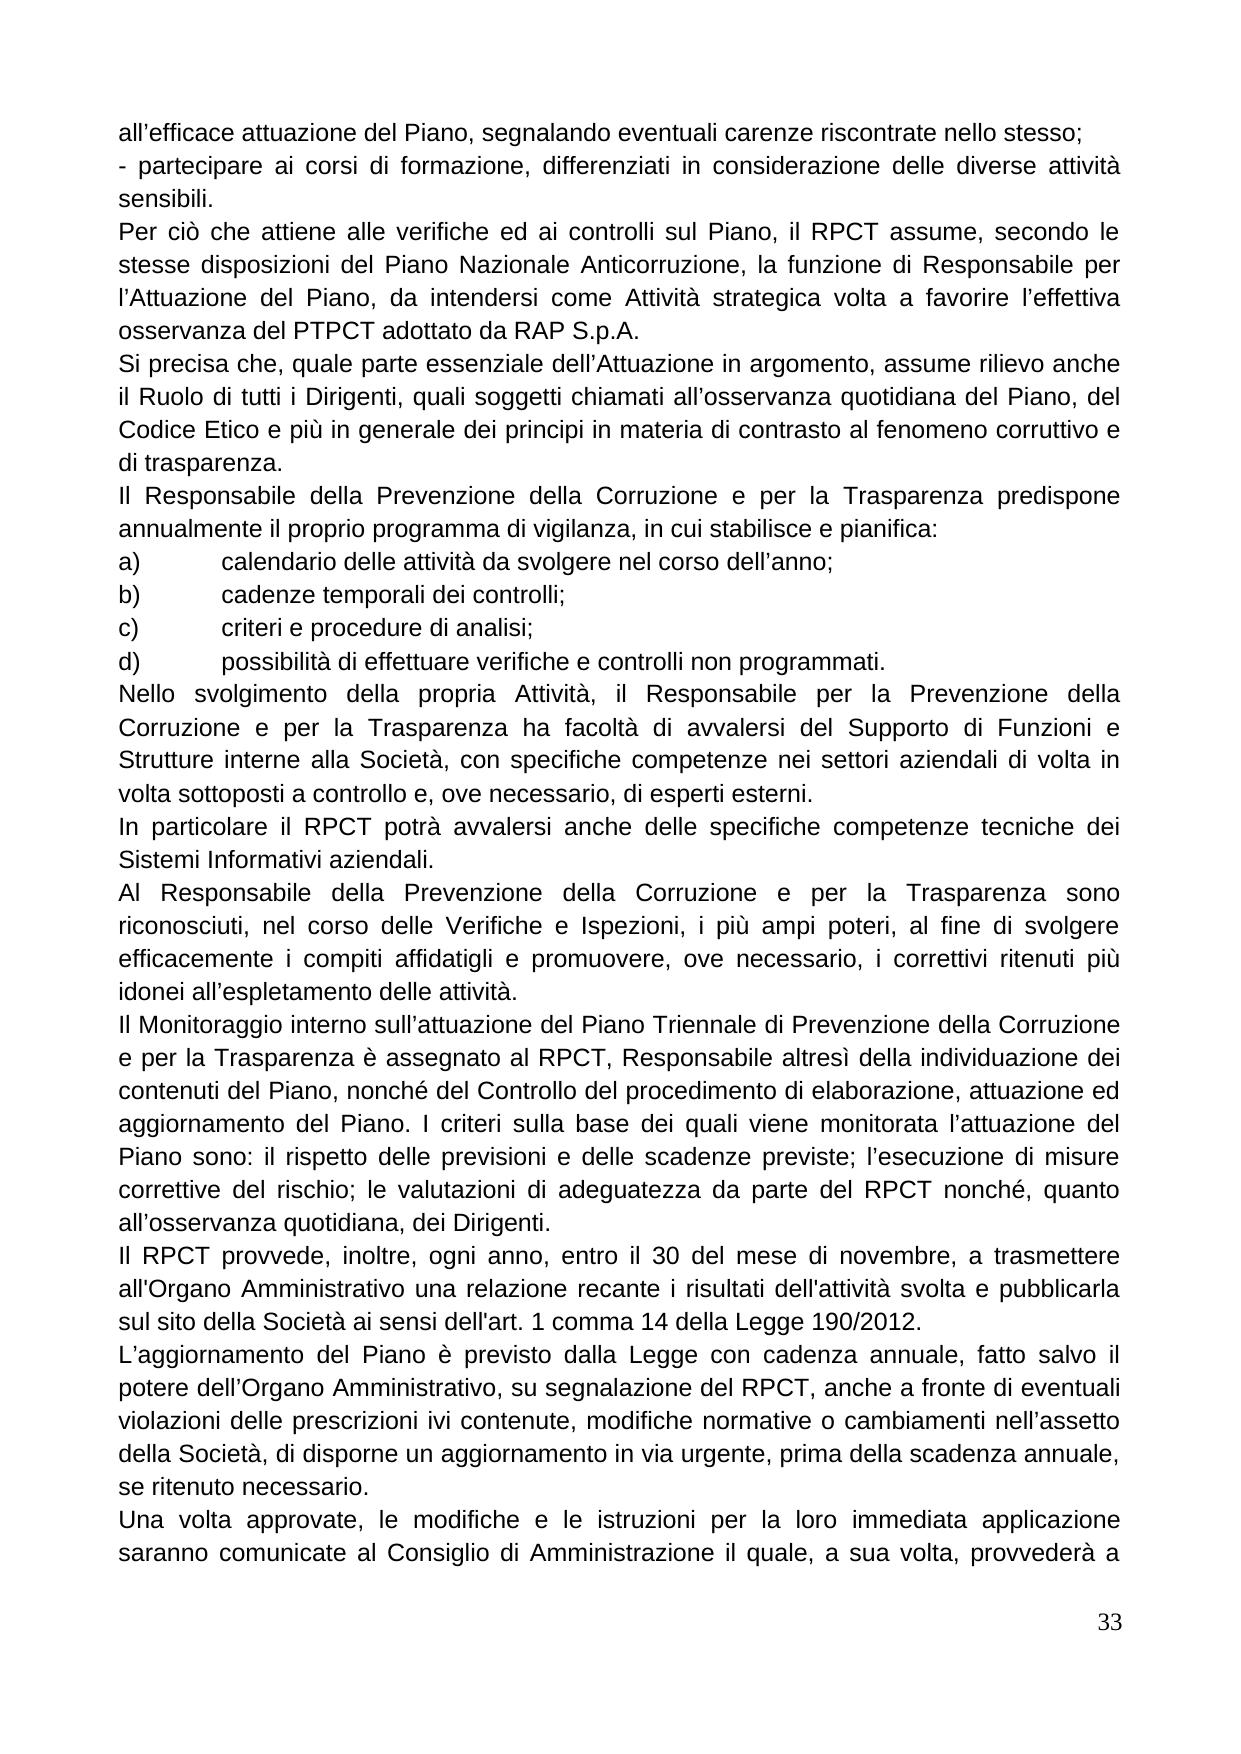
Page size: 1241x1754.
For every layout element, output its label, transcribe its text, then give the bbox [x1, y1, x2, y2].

text Al Responsabile della Prevenzione della Corruzione e per la Trasparenza sono riconosciuti, nel corso delle Verifiche e Ispezioni, i più ampi poteri, al fine di svolgere efficacemente i compiti affidatigli e promuovere, ove necessario, i correttivi ritenuti più idonei all’espletamento delle attività. [118, 878, 1122, 1005]
list possibilità di effettuare verifiche e controlli non programmati. [118, 646, 1122, 675]
list cadenze temporali dei controlli; [118, 580, 1122, 609]
text Nello svolgimento della propria Attività, il Responsabile per la Prevenzione della Corruzione e per la Trasparenza ha facoltà di avvalersi del Supporto di Funzioni e Strutture interne alla Società, con specifiche competenze nei settori aziendali di volta in volta sottoposti a controllo e, ove necessario, di esperti esterni. [118, 679, 1122, 807]
text Si precisa che, quale parte essenziale dell’Attuazione in argomento, assume rilievo anche il Ruolo di tutti i Dirigenti, quali soggetti chiamati all’osservanza quotidiana del Piano, del Codice Etico e più in generale dei principi in materia di contrasto al fenomeno corruttivo e di trasparenza. [118, 349, 1122, 477]
text all’efficace attuazione del Piano, segnalando eventuali carenze riscontrate nello stesso; [118, 118, 1122, 147]
text Il RPCT provvede, inoltre, ogni anno, entro il 30 del mese di novembre, a trasmettere all'Organo Amministrativo una relazione recante i risultati dell'attività svolta e pubblicarla sul sito della Società ai sensi dell'art. 1 comma 14 della Legge 190/2012. [118, 1241, 1122, 1336]
text In particolare il RPCT potrà avvalersi anche delle specifiche competenze tecniche dei Sistemi Informativi aziendali. [118, 812, 1122, 873]
text Il Monitoraggio interno sull’attuazione del Piano Triennale di Prevenzione della Corruzione e per la Trasparenza è assegnato al RPCT, Responsabile altresì della individuazione dei contenuti del Piano, nonché del Controllo del procedimento di elaborazione, attuazione ed aggiornamento del Piano. I criteri sulla base dei quali viene monitorata l’attuazione del Piano sono: il rispetto delle previsioni e delle scadenze previste; l’esecuzione di misure correttive del rischio; le valutazioni di adeguatezza da parte del RPCT nonché, quanto all’osservanza quotidiana, dei Dirigenti. [118, 1010, 1122, 1237]
list calendario delle attività da svolgere nel corso dell’anno; [118, 547, 1122, 576]
text Il Responsabile della Prevenzione della Corruzione e per la Trasparenza predispone annualmente il proprio programma di vigilanza, in cui stabilisce e pianifica: [118, 481, 1122, 543]
text Per ciò che attiene alle verifiche ed ai controlli sul Piano, il RPCT assume, secondo le stesse disposizioni del Piano Nazionale Anticorruzione, la funzione di Responsabile per l’Attuazione del Piano, da intendersi come Attività strategica volta a favorire l’effettiva osservanza del PTPCT adottato da RAP S.p.A. [118, 217, 1122, 345]
text L’aggiornamento del Piano è previsto dalla Legge con cadenza annuale, fatto salvo il potere dell’Organo Amministrativo, su segnalazione del RPCT, anche a fronte di eventuali violazioni delle prescrizioni ivi contenute, modifiche normative o cambiamenti nell’assetto della Società, di disporne un aggiornamento in via urgente, prima della scadenza annuale, se ritenuto necessario. [118, 1340, 1122, 1501]
text Una volta approvate, le modifiche e le istruzioni per la loro immediata applicazione saranno comunicate al Consiglio di Amministrazione il quale, a sua volta, provvederà a [118, 1505, 1122, 1567]
list criteri e procedure di analisi; [118, 613, 1122, 642]
text - partecipare ai corsi di formazione, differenziati in considerazione delle diverse attività sensibili. [118, 151, 1122, 213]
